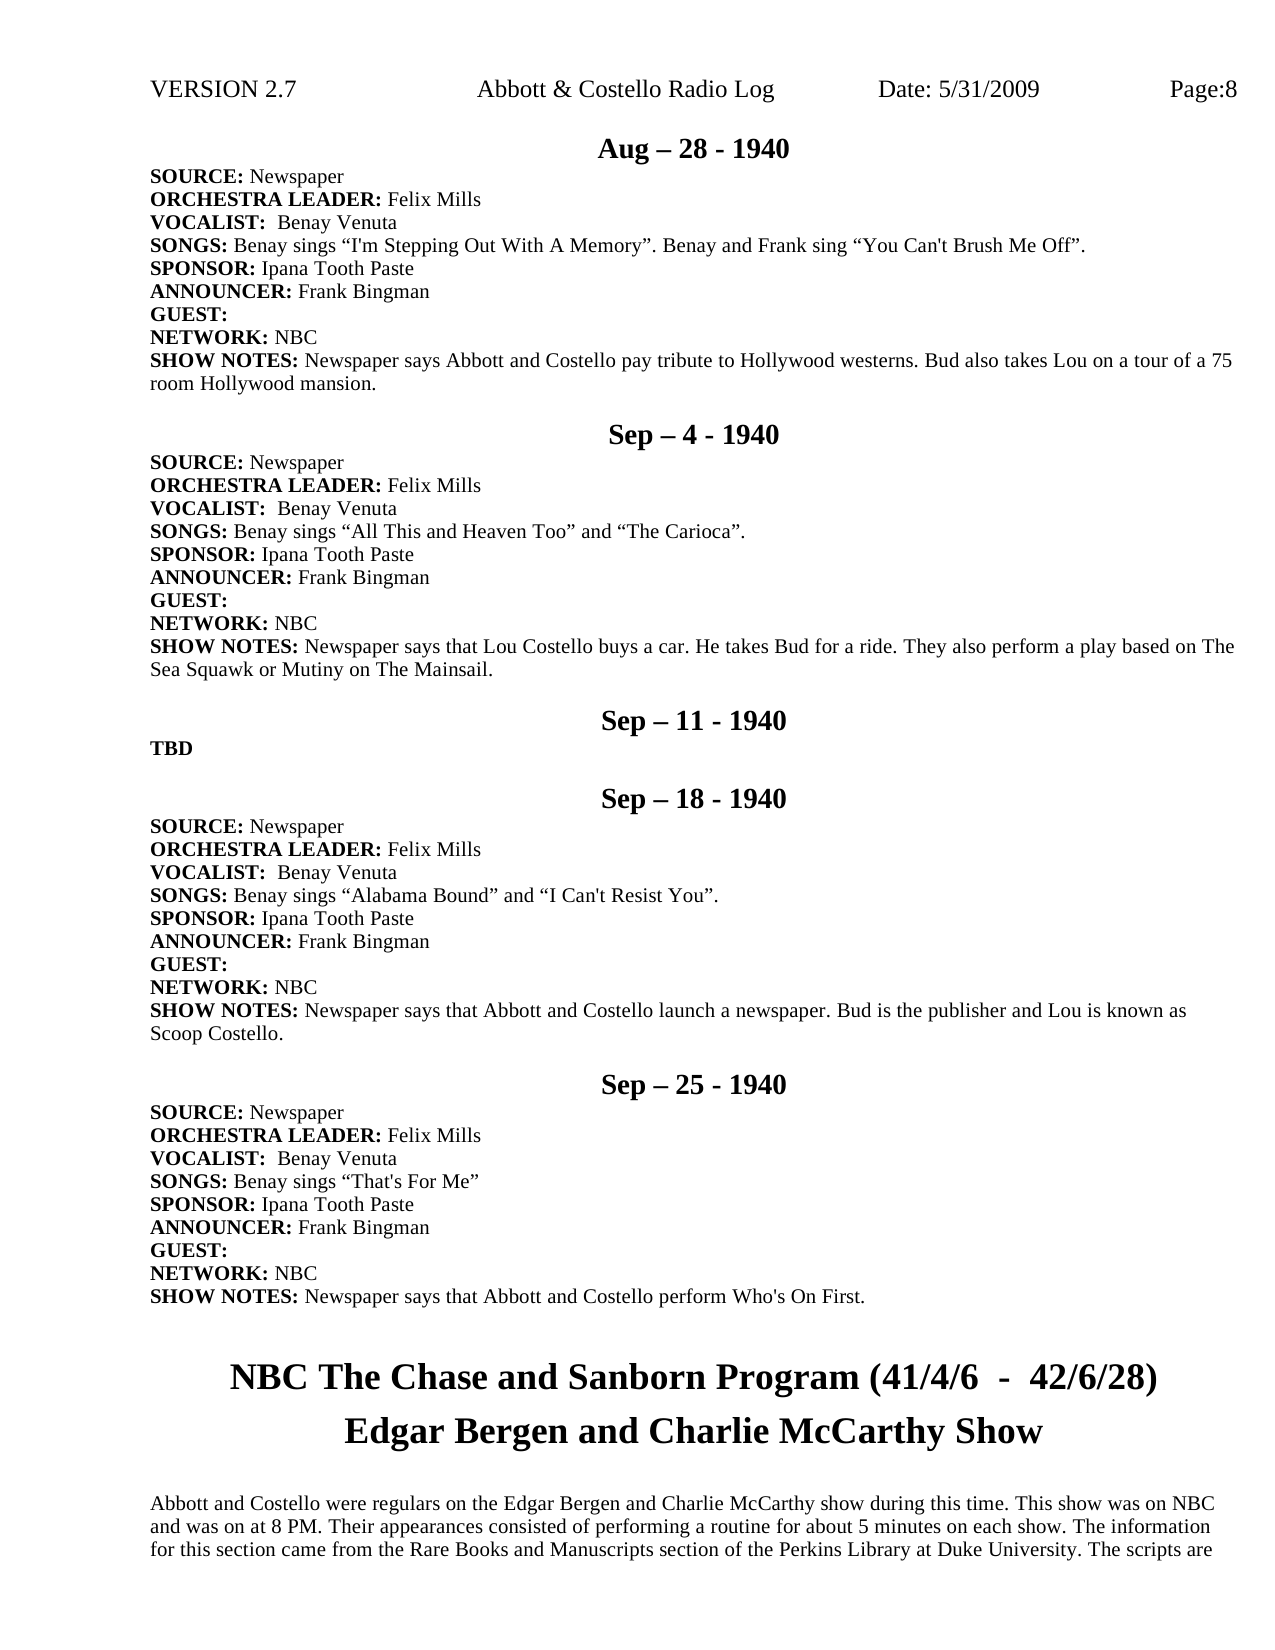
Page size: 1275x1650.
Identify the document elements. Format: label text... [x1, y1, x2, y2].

text Abbott and Costello were regulars on the Edgar Bergen and Charlie McCarthy show during this time. This show was on NBC and was on at 8 PM. Their appearances consisted of performing a routine for about 5 minutes on each show. The information for this section came from the Rare Books and Manuscripts section of the Perkins Library at Duke University. The scripts are [150, 1492, 1237, 1561]
text ANNOUNCER: Frank Bingman [150, 1216, 1237, 1239]
text NETWORK: NBC [150, 612, 1237, 635]
text ORCHESTRA LEADER: Felix Mills [150, 1124, 1237, 1147]
text TBD [150, 736, 1237, 759]
text ORCHESTRA LEADER: Felix Mills [150, 838, 1237, 861]
text VOCALIST: Benay Venuta [150, 211, 1237, 234]
text GUEST: [150, 303, 1237, 326]
text SHOW NOTES: Newspaper says that Abbott and Costello launch a newspaper. Bud is the publisher and Lou is known as Scoop Costello. [150, 999, 1237, 1045]
text NETWORK: NBC [150, 976, 1237, 999]
text NETWORK: NBC [150, 1262, 1237, 1285]
text ANNOUNCER: Frank Bingman [150, 930, 1237, 953]
text Aug – 28 - 1940 [150, 132, 1237, 165]
text Sep – 11 - 1940 [150, 704, 1237, 736]
text Sep – 4 - 1940 [150, 418, 1237, 451]
subtitle NBC The Chase and Sanborn Program (41/4/6 - 42/6/28) [150, 1356, 1237, 1397]
text SOURCE: Newspaper [150, 1101, 1237, 1124]
text ANNOUNCER: Frank Bingman [150, 566, 1237, 589]
text SOURCE: Newspaper [150, 165, 1237, 188]
text ORCHESTRA LEADER: Felix Mills [150, 474, 1237, 497]
text ORCHESTRA LEADER: Felix Mills [150, 188, 1237, 211]
text NETWORK: NBC [150, 326, 1237, 349]
text SPONSOR: Ipana Tooth Paste [150, 257, 1237, 280]
text Edgar Bergen and Charlie McCarthy Show [150, 1410, 1237, 1451]
text SPONSOR: Ipana Tooth Paste [150, 907, 1237, 930]
text SHOW NOTES: Newspaper says that Abbott and Costello perform Who's On First. [150, 1285, 1237, 1308]
text SHOW NOTES: Newspaper says that Lou Costello buys a car. He takes Bud for a ride. They also perform a play based on The Sea Squawk or Mutiny on The Mainsail. [150, 635, 1237, 681]
text SHOW NOTES: Newspaper says Abbott and Costello pay tribute to Hollywood westerns. Bud also takes Lou on a tour of a 75 room Hollywood mansion. [150, 349, 1237, 395]
text SOURCE: Newspaper [150, 451, 1237, 474]
text SONGS: Benay sings “All This and Heaven Too” and “The Carioca”. [150, 520, 1237, 543]
text GUEST: [150, 1239, 1237, 1262]
text Sep – 18 - 1940 [150, 782, 1237, 815]
text SONGS: Benay sings “Alabama Bound” and “I Can't Resist You”. [150, 884, 1237, 907]
text SOURCE: Newspaper [150, 815, 1237, 838]
text ANNOUNCER: Frank Bingman [150, 280, 1237, 303]
text SPONSOR: Ipana Tooth Paste [150, 543, 1237, 566]
text VOCALIST: Benay Venuta [150, 861, 1237, 884]
text VOCALIST: Benay Venuta [150, 1147, 1237, 1170]
text SPONSOR: Ipana Tooth Paste [150, 1193, 1237, 1216]
text VOCALIST: Benay Venuta [150, 497, 1237, 520]
text SONGS: Benay sings “That's For Me” [150, 1170, 1237, 1193]
text SONGS: Benay sings “I'm Stepping Out With A Memory”. Benay and Frank sing “You Can't Brush Me Off”. [150, 234, 1237, 257]
text GUEST: [150, 589, 1237, 612]
text GUEST: [150, 953, 1237, 976]
text Sep – 25 - 1940 [150, 1068, 1237, 1101]
